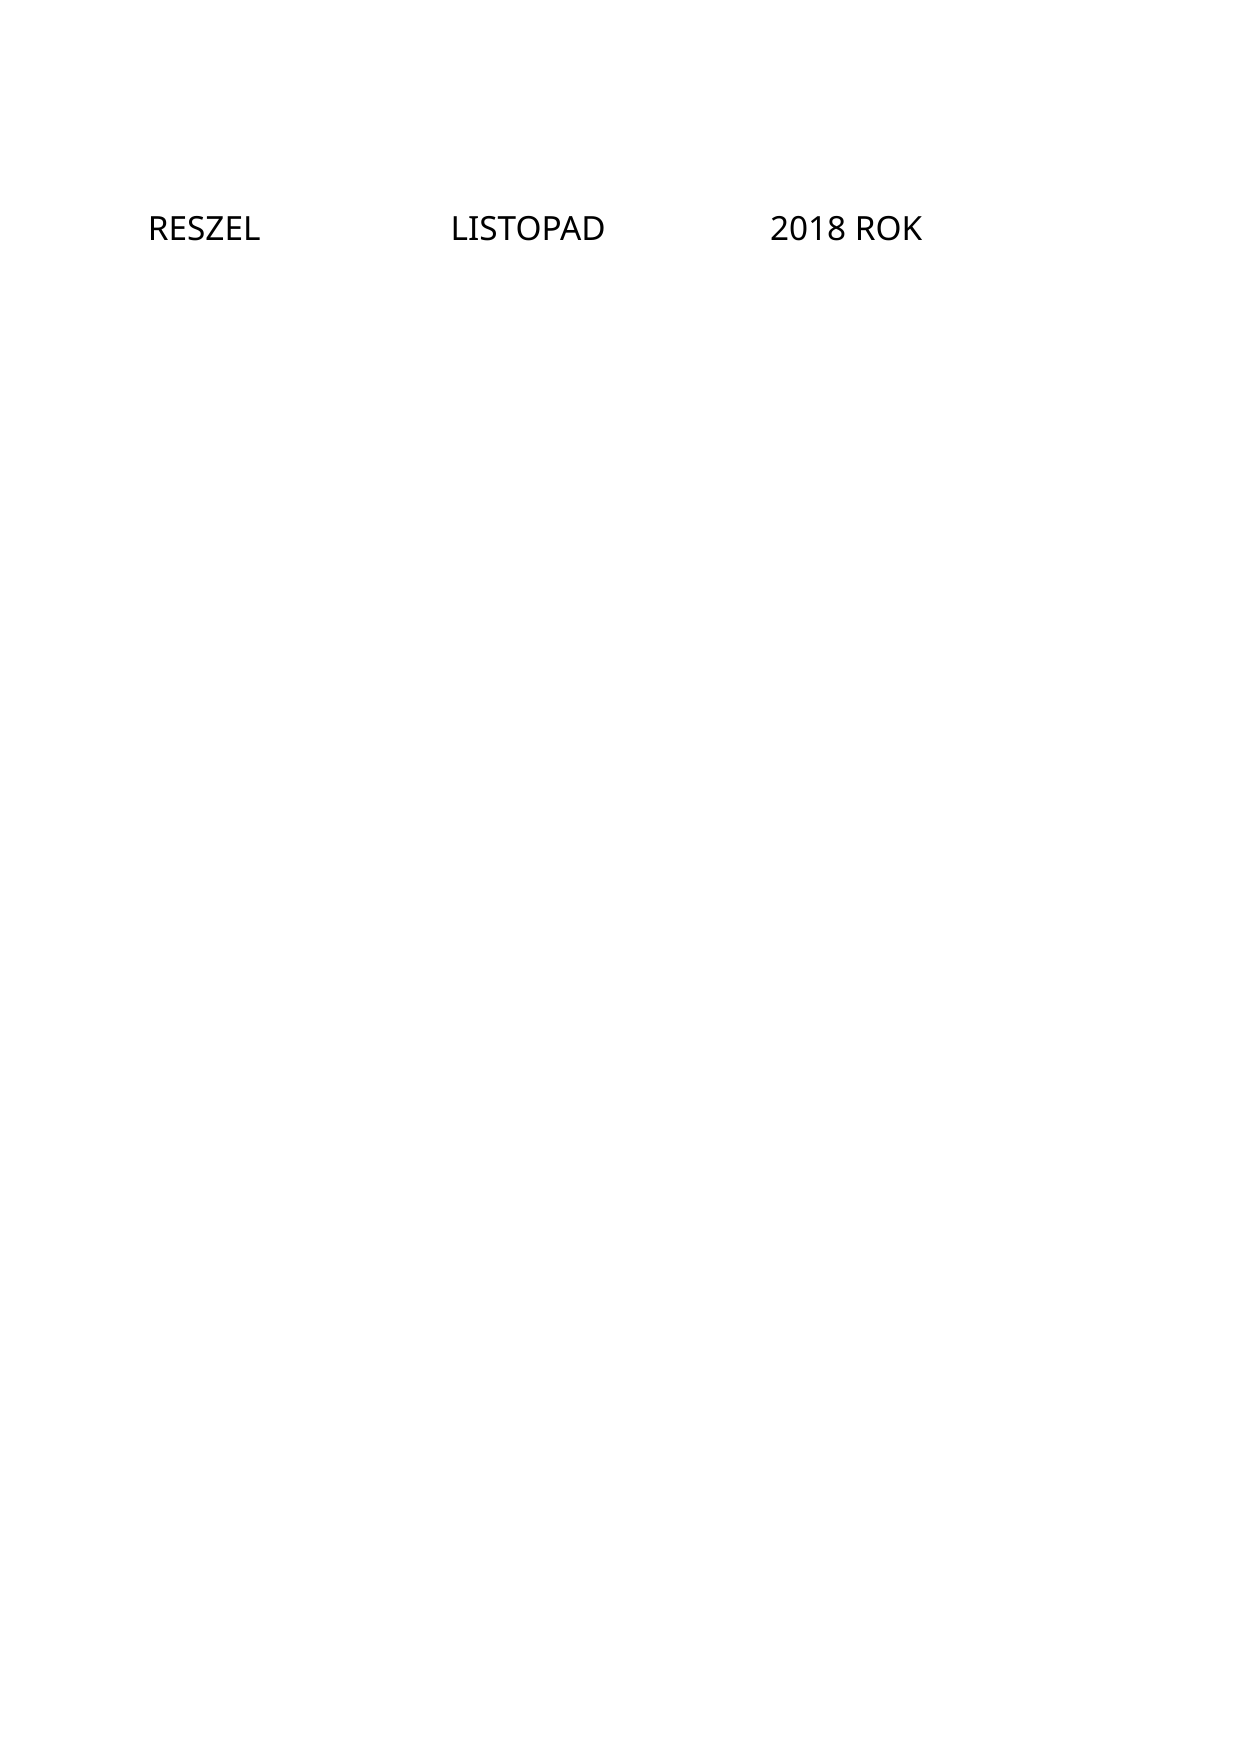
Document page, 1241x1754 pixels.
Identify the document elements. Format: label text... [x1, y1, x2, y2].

text RESZEL LISTOPAD 2018 ROK [148, 204, 1093, 250]
